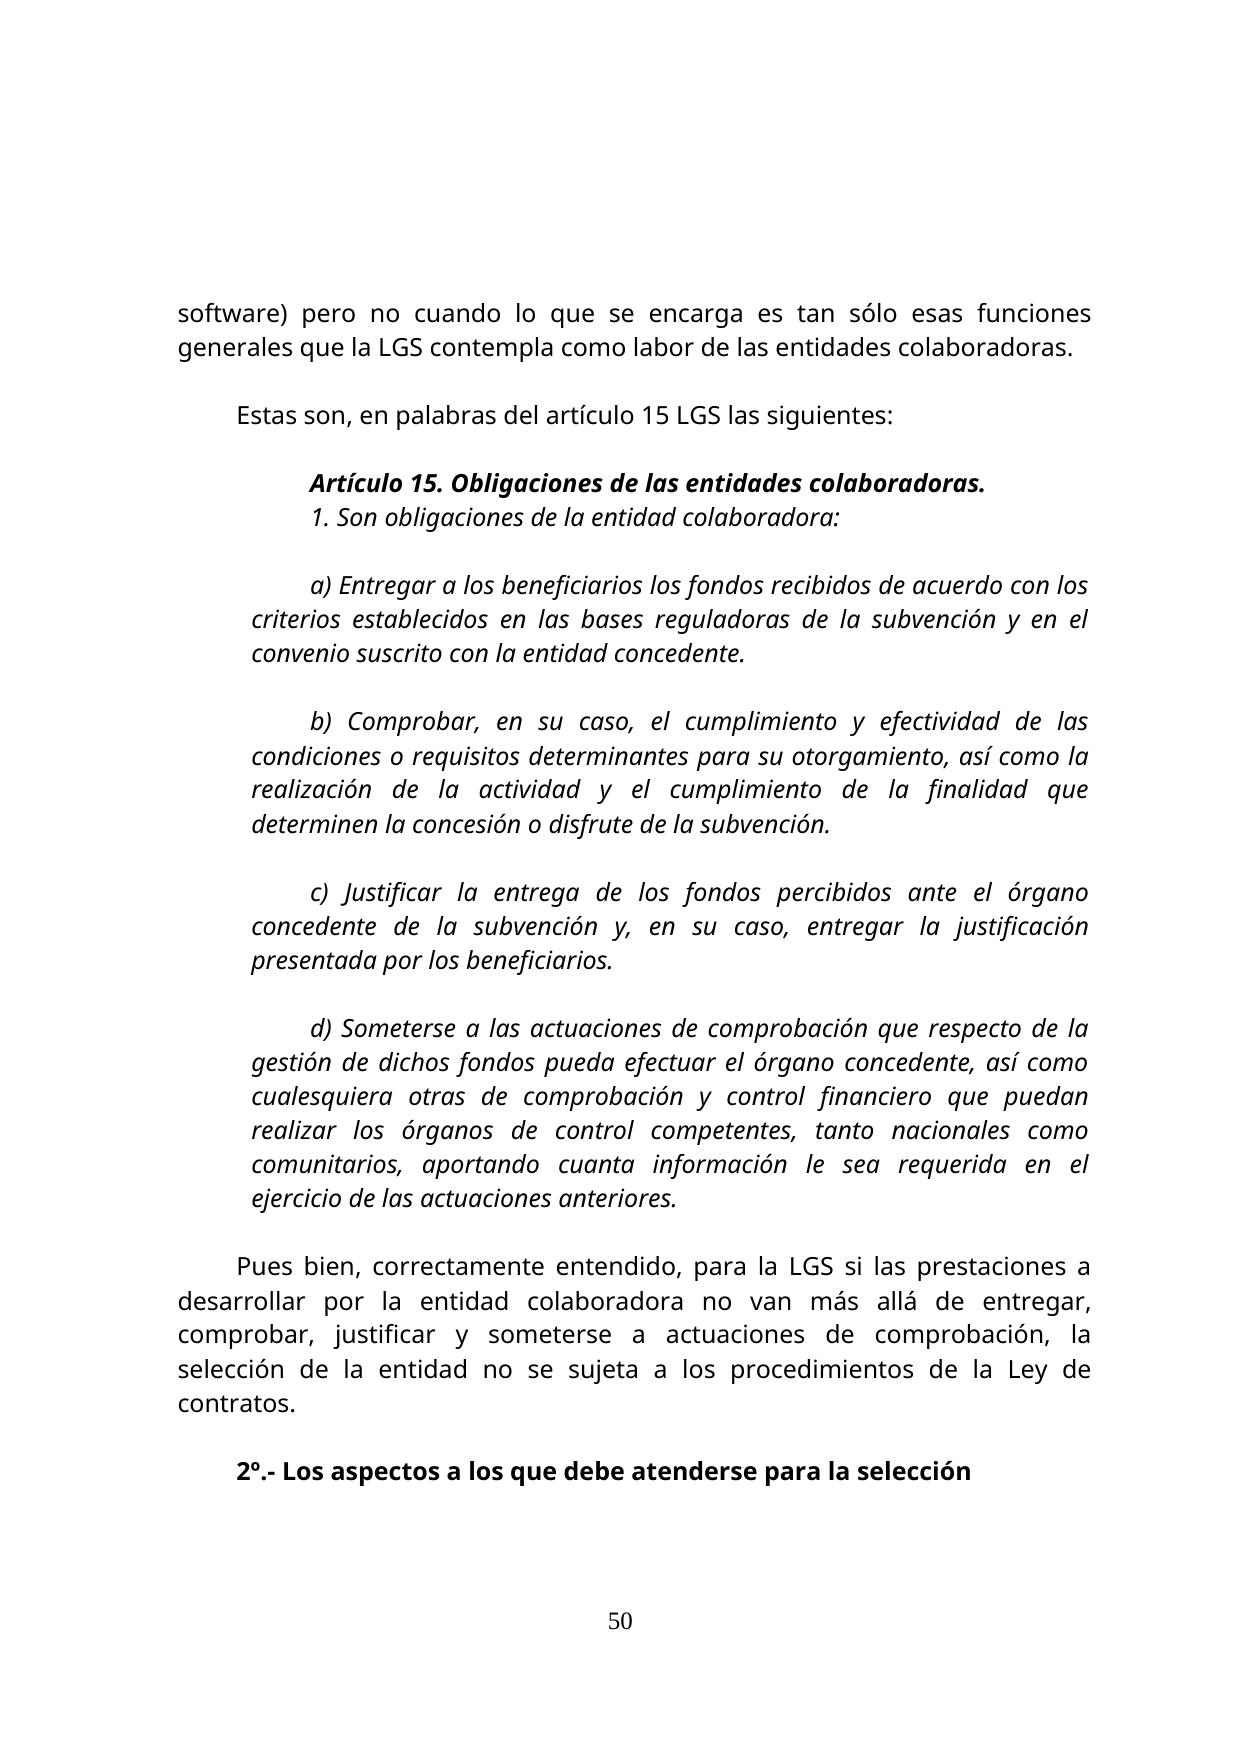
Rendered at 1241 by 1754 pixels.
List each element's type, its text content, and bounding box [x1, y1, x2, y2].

text 1. Son obligaciones de la entidad colaboradora: [251, 500, 1093, 534]
text Artículo 15. Obligaciones de las entidades colaboradoras. [251, 466, 1093, 500]
text Estas son, en palabras del artículo 15 LGS las siguientes: [177, 397, 1093, 432]
text d) Someterse a las actuaciones de comprobación que respecto de la gestión de dichos fondos pueda efectuar el órgano concedente, así como cualesquiera otras de comprobación y control financiero que puedan realizar los órganos de control competentes, tanto nacionales como comunitarios, aportando cuanta información le sea requerida en el ejercicio de las actuaciones anteriores. [251, 1011, 1093, 1215]
text b) Comprobar, en su caso, el cumplimiento y efectividad de las condiciones o requisitos determinantes para su otorgamiento, así como la realización de la actividad y el cumplimiento de la finalidad que determinen la concesión o disfrute de la subvención. [251, 704, 1093, 840]
text Pues bien, correctamente entendido, para la LGS si las prestaciones a desarrollar por la entidad colaboradora no van más allá de entregar, comprobar, justificar y someterse a actuaciones de comprobación, la selección de la entidad no se sujeta a los procedimientos de la Ley de contratos. [177, 1249, 1093, 1419]
text a) Entregar a los beneficiarios los fondos recibidos de acuerdo con los criterios establecidos en las bases reguladoras de la subvención y en el convenio suscrito con la entidad concedente. [251, 568, 1093, 670]
text software) pero no cuando lo que se encarga es tan sólo esas funciones generales que la LGS contempla como labor de las entidades colaboradoras. [177, 295, 1093, 363]
text 2º.- Los aspectos a los que debe atenderse para la selección [177, 1453, 1093, 1487]
text c) Justificar la entrega de los fondos percibidos ante el órgano concedente de la subvención y, en su caso, entregar la justificación presentada por los beneficiarios. [251, 874, 1093, 977]
